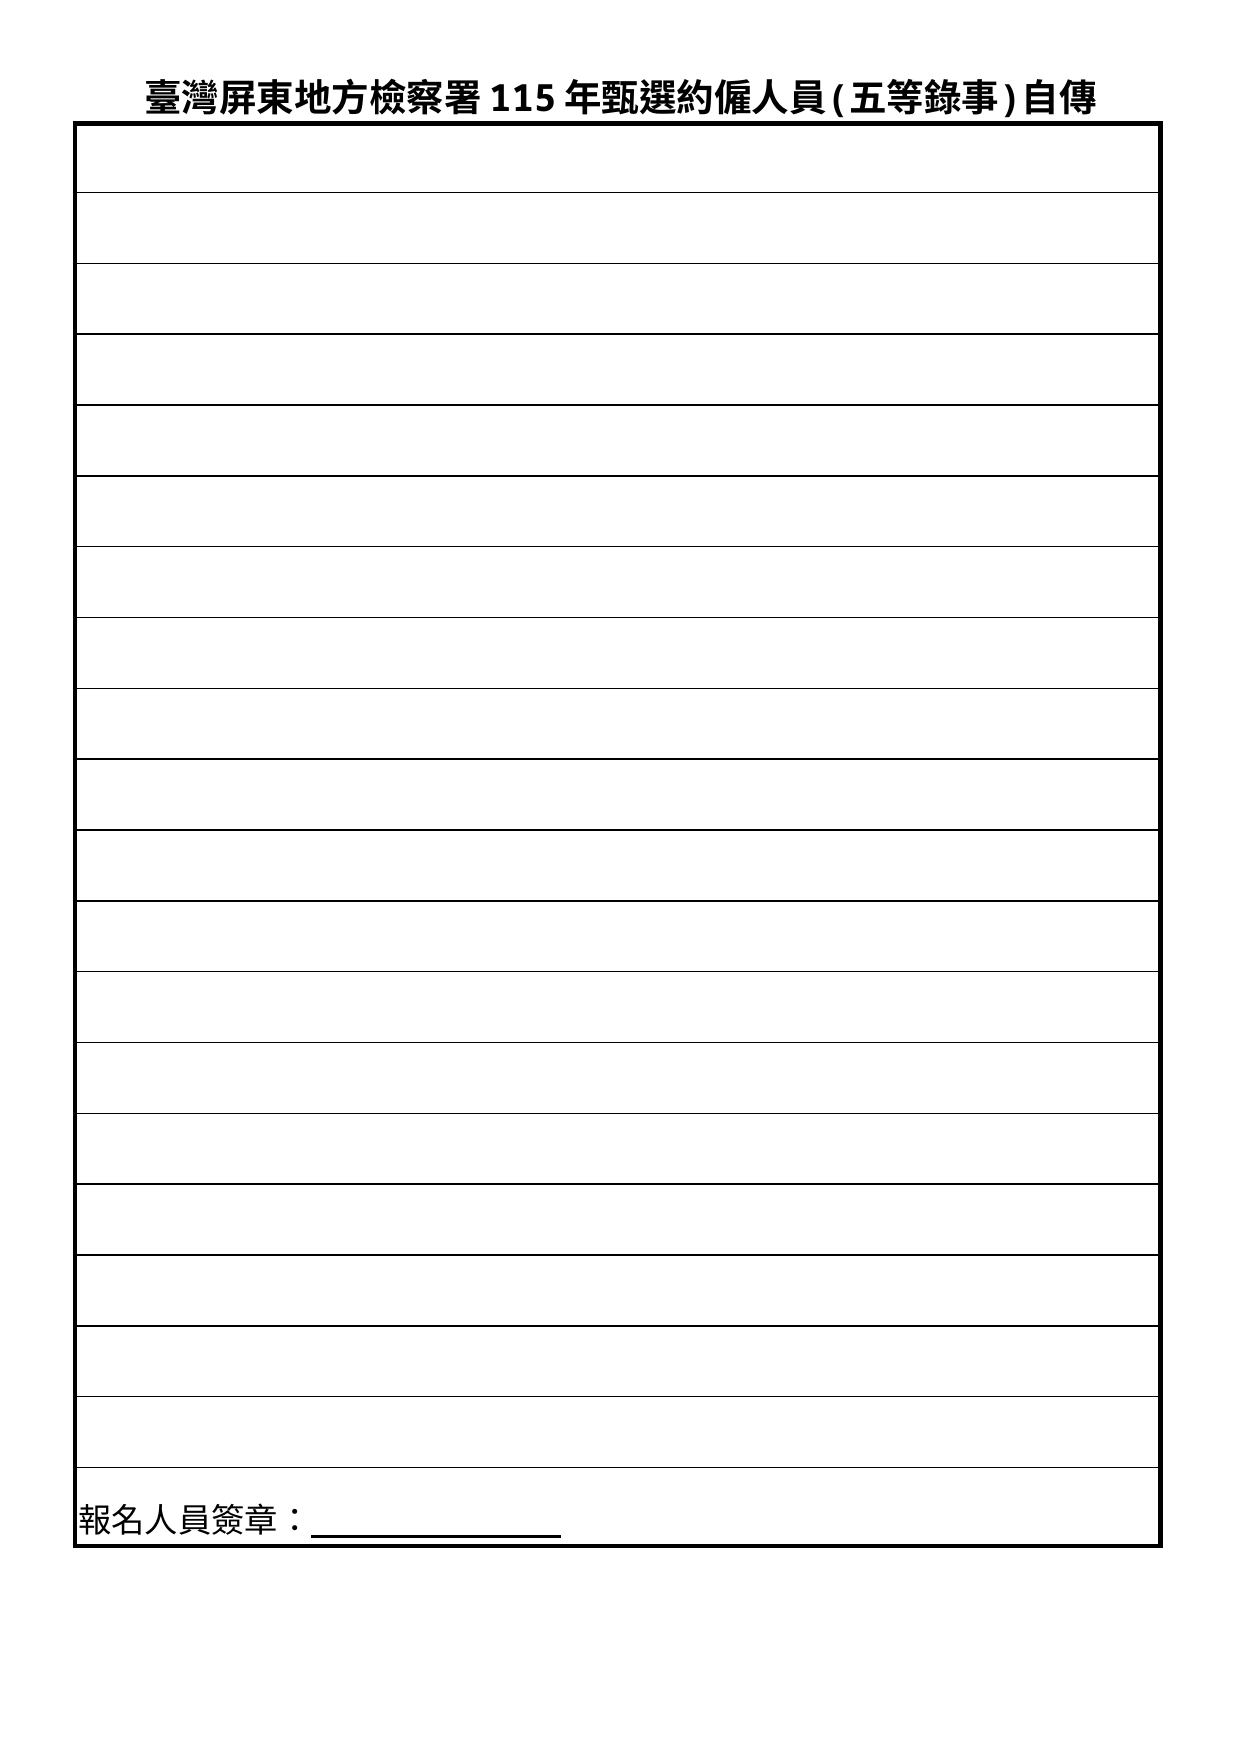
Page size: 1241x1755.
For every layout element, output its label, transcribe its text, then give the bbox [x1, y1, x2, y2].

table_cell [77, 1185, 1158, 1254]
table_cell [77, 831, 1158, 900]
table_cell [77, 760, 1158, 829]
table_cell 報名人員簽章： [77, 1468, 1158, 1543]
table_header [77, 126, 1158, 192]
text 臺灣屏東地方檢察署115年甄選約僱人員(五等錄事)自傳 [75, 75, 1165, 121]
table_cell [77, 335, 1158, 404]
table_cell [77, 1327, 1158, 1396]
table_cell [77, 902, 1158, 971]
table_cell [77, 1256, 1158, 1325]
table_cell [77, 547, 1158, 617]
table_cell [77, 477, 1158, 546]
table_cell [77, 689, 1158, 758]
table_cell [77, 264, 1158, 333]
table_cell [77, 972, 1158, 1042]
table_cell [77, 193, 1158, 262]
table_cell [77, 406, 1158, 475]
table_cell [77, 1397, 1158, 1467]
table_cell [77, 1043, 1158, 1112]
table_cell [77, 618, 1158, 687]
table_cell [77, 1114, 1158, 1183]
